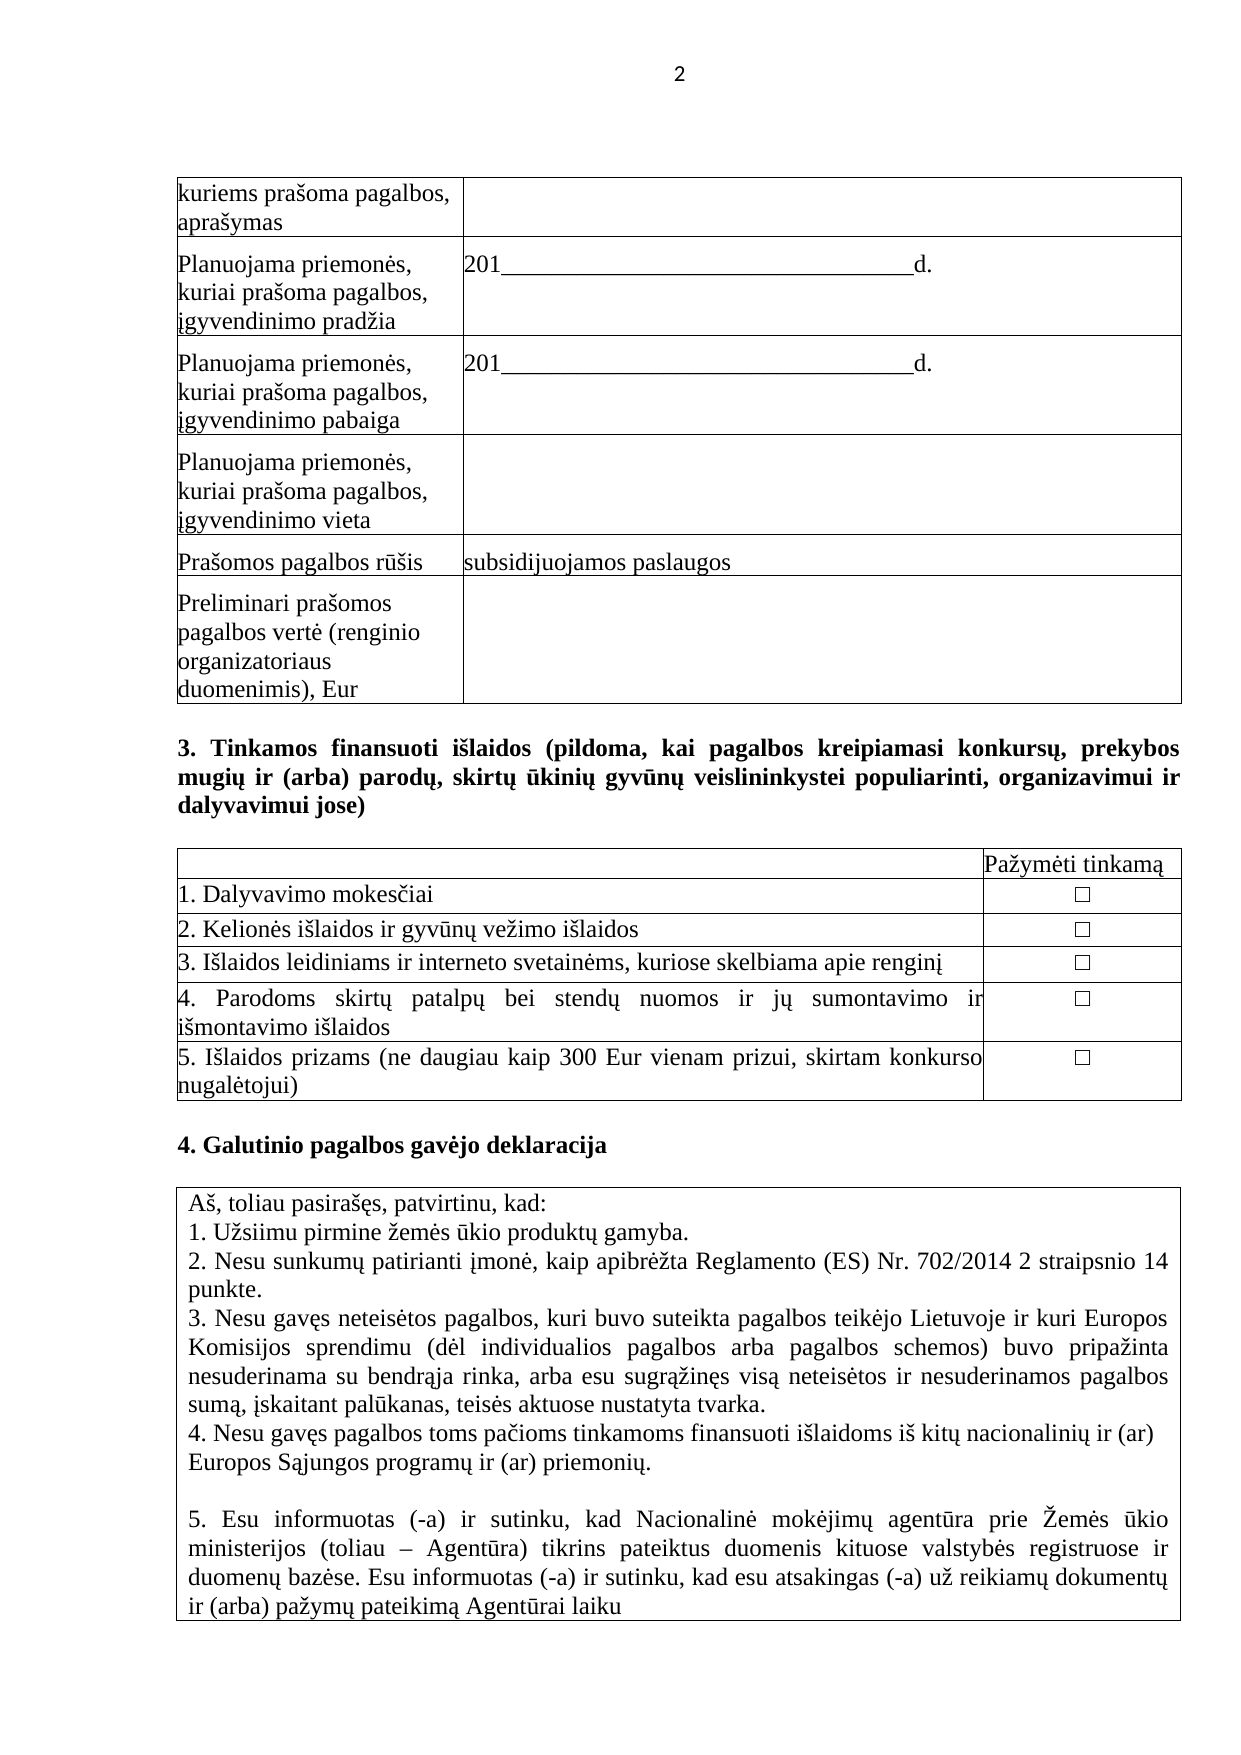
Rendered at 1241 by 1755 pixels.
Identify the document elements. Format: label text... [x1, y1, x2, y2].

table_cell 4. Parodoms skirtų patalpų bei stendų nuomos ir jų sumontavimo ir išmontavimo išlaidos [178, 983, 983, 1041]
table_cell 3. Išlaidos leidiniams ir interneto svetainėms, kuriose skelbiama apie renginį [178, 947, 983, 982]
table_header [464, 178, 1181, 236]
table_cell Prašomos pagalbos rūšis [178, 535, 463, 575]
table_header Pažymėti tinkamą [984, 849, 1181, 878]
table_cell 5. Išlaidos prizams (ne daugiau kaip 300 Eur vienam prizui, skirtam konkurso nugalėtojui) [178, 1042, 983, 1100]
table_cell □ [984, 879, 1181, 913]
table_cell 201_________________________________d. [464, 336, 1181, 434]
table_cell □ [984, 983, 1181, 1041]
table_cell Planuojama priemonės, kuriai prašoma pagalbos, įgyvendinimo pradžia [178, 237, 463, 335]
table_header Aš, toliau pasirašęs, patvirtinu, kad: 1. Užsiimu pirmine žemės ūkio produktų gamyba. 2. Nesu sunkumų patirianti įmonė, kaip apibrėžta Reglamento (ES) Nr. 702/2014 2 straipsnio 14 punkte. 3. Nesu gavęs neteisėtos pagalbos, kuri buvo suteikta pagalbos teikėjo Lietuvoje ir kuri Europos Komisijos sprendimu (dėl individualios pagalbos arba pagalbos schemos) buvo pripažinta nesuderinama su bendrąja rinka, arba esu sugrąžinęs visą neteisėtos ir nesuderinamos pagalbos sumą, įskaitant palūkanas, teisės aktuose nustatyta tvarka. 4. Nesu gavęs pagalbos toms pačioms tinkamoms finansuoti išlaidoms iš kitų nacionalinių ir (ar) Europos Sąjungos programų ir (ar) priemonių. 5. Esu informuotas (-a) ir sutinku, kad Nacionalinė mokėjimų agentūra prie Žemės ūkio ministerijos (toliau – Agentūra) tikrins pateiktus duomenis kituose valstybės registruose ir duomenų bazėse. Esu informuotas (-a) ir sutinku, kad esu atsakingas (-a) už reikiamų dokumentų ir (arba) pažymų pateikimą Agentūrai laiku [177, 1188, 1180, 1619]
text 3. Tinkamos finansuoti išlaidos (pildoma, kai pagalbos kreipiamasi konkursų, prekybos mugių ir (arba) parodų, skirtų ūkinių gyvūnų veislininkystei populiarinti, organizavimui ir dalyvavimui jose) [177, 733, 1181, 819]
table_cell subsidijuojamos paslaugos [464, 535, 1181, 575]
table_cell [464, 435, 1181, 533]
table_cell 1. Dalyvavimo mokesčiai [178, 879, 983, 913]
text 4. Galutinio pagalbos gavėjo deklaracija [177, 1130, 1181, 1158]
table_cell Planuojama priemonės, kuriai prašoma pagalbos, įgyvendinimo pabaiga [178, 336, 463, 434]
table_header [178, 849, 983, 878]
table_cell Preliminari prašomos pagalbos vertė (renginio organizatoriaus duomenimis), Eur [178, 576, 463, 703]
table_cell □ [984, 914, 1181, 946]
table_cell □ [984, 1042, 1181, 1100]
table_cell □ [984, 947, 1181, 982]
table_cell 201_________________________________d. [464, 237, 1181, 335]
table_cell 2. Kelionės išlaidos ir gyvūnų vežimo išlaidos [178, 914, 983, 946]
table_header kuriems prašoma pagalbos, aprašymas [178, 178, 463, 236]
table_cell [464, 576, 1181, 703]
table_cell Planuojama priemonės, kuriai prašoma pagalbos, įgyvendinimo vieta [178, 435, 463, 533]
